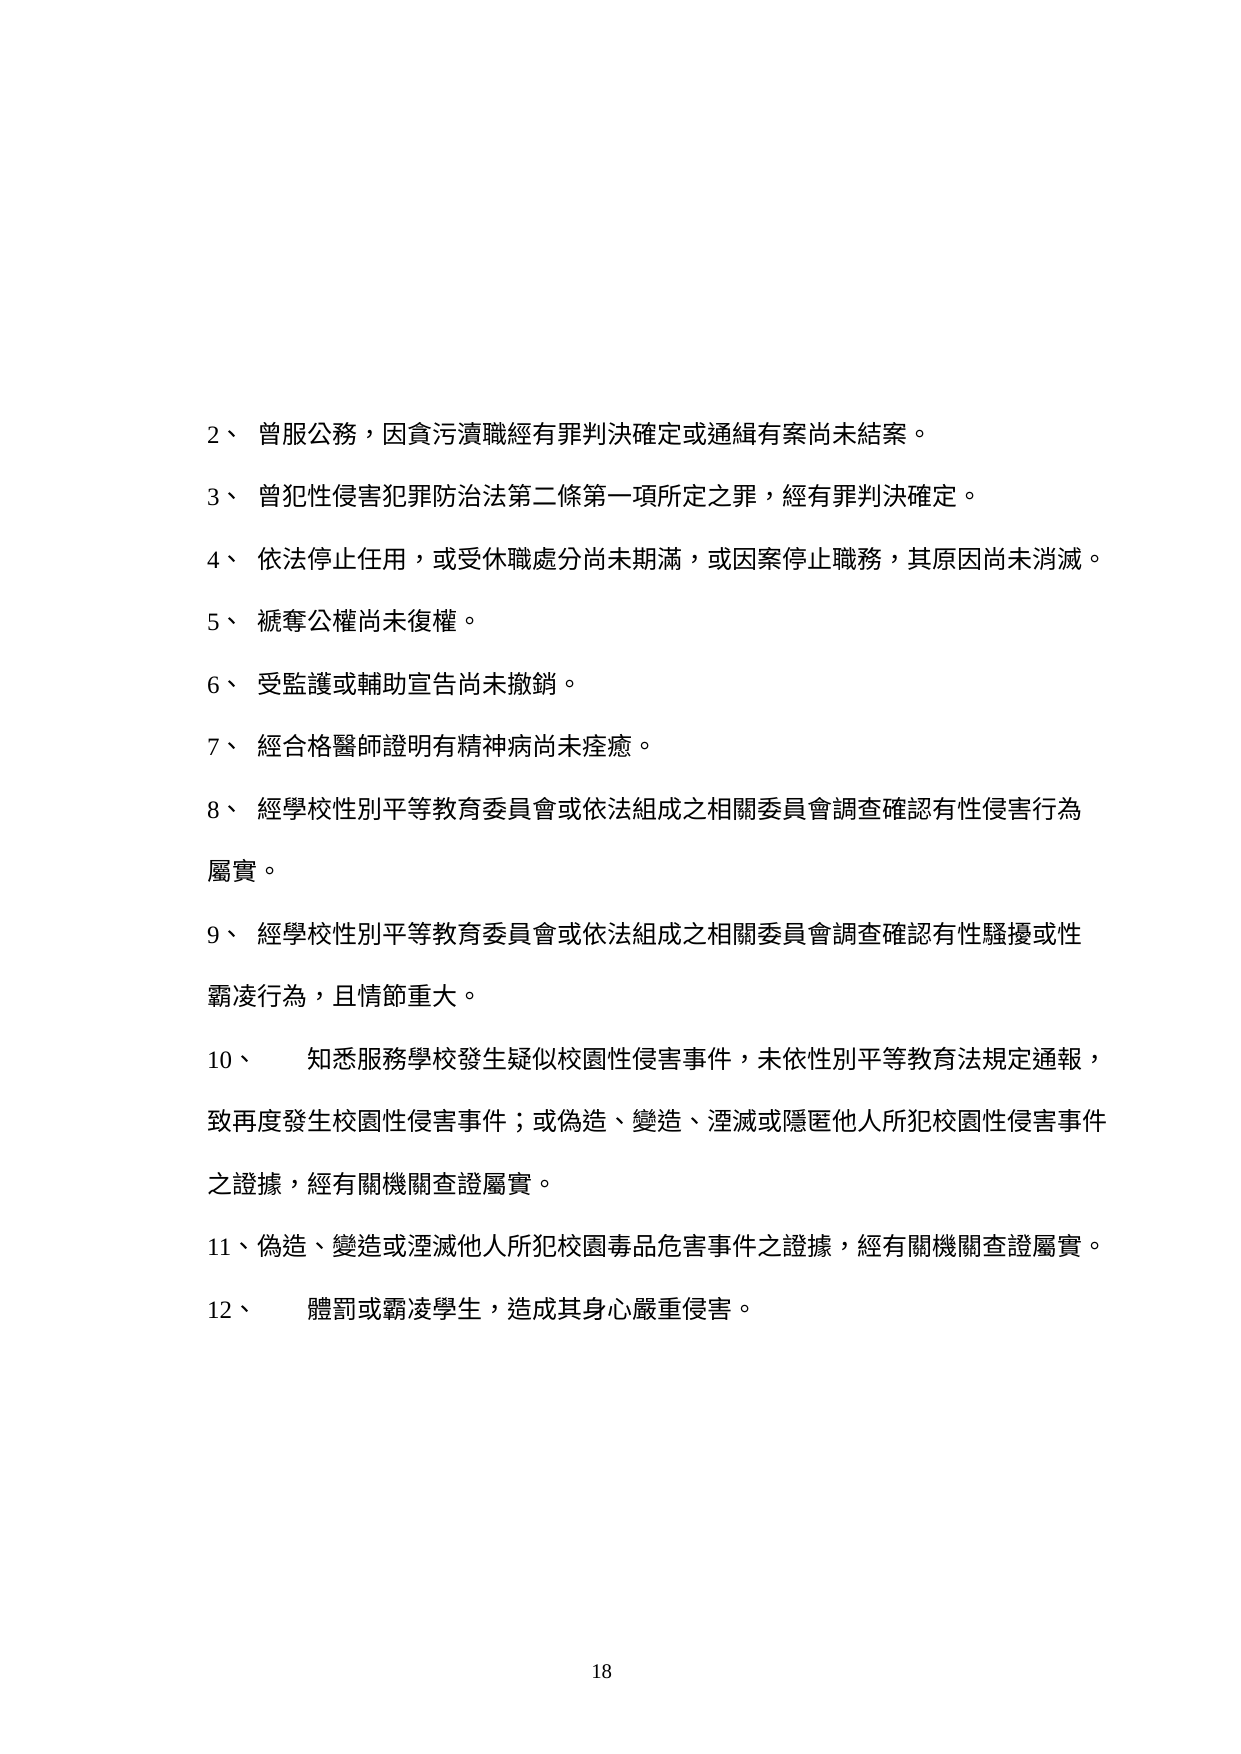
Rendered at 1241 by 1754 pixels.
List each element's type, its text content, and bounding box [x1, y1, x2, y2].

list 偽造、變造或湮滅他人所犯校園毒品危害事件之證據，經有關機關查證屬實。 [207, 1203, 1122, 1266]
list 褫奪公權尚未復權。 [207, 578, 1122, 641]
list 曾服公務，因貪污瀆職經有罪判決確定或通緝有案尚未結案。 [207, 391, 1122, 453]
list 受監護或輔助宣告尚未撤銷。 [207, 641, 1122, 703]
list 知悉服務學校發生疑似校園性侵害事件，未依性別平等教育法規定通報，致再度發生校園性侵害事件；或偽造、變造、湮滅或隱匿他人所犯校園性侵害事件之證據，經有關機關查證屬實。 [207, 1016, 1122, 1203]
list 體罰或霸凌學生，造成其身心嚴重侵害。 [207, 1266, 1122, 1328]
list 經學校性別平等教育委員會或依法組成之相關委員會調查確認有性侵害行為 屬實。 [207, 766, 1122, 891]
list 依法停止任用，或受休職處分尚未期滿，或因案停止職務，其原因尚未消滅。 [207, 516, 1122, 578]
list 經學校性別平等教育委員會或依法組成之相關委員會調查確認有性騷擾或性 霸凌行為，且情節重大。 [207, 891, 1122, 1016]
list 曾犯性侵害犯罪防治法第二條第一項所定之罪，經有罪判決確定。 [207, 453, 1122, 516]
list 經合格醫師證明有精神病尚未痊癒。 [207, 703, 1122, 766]
